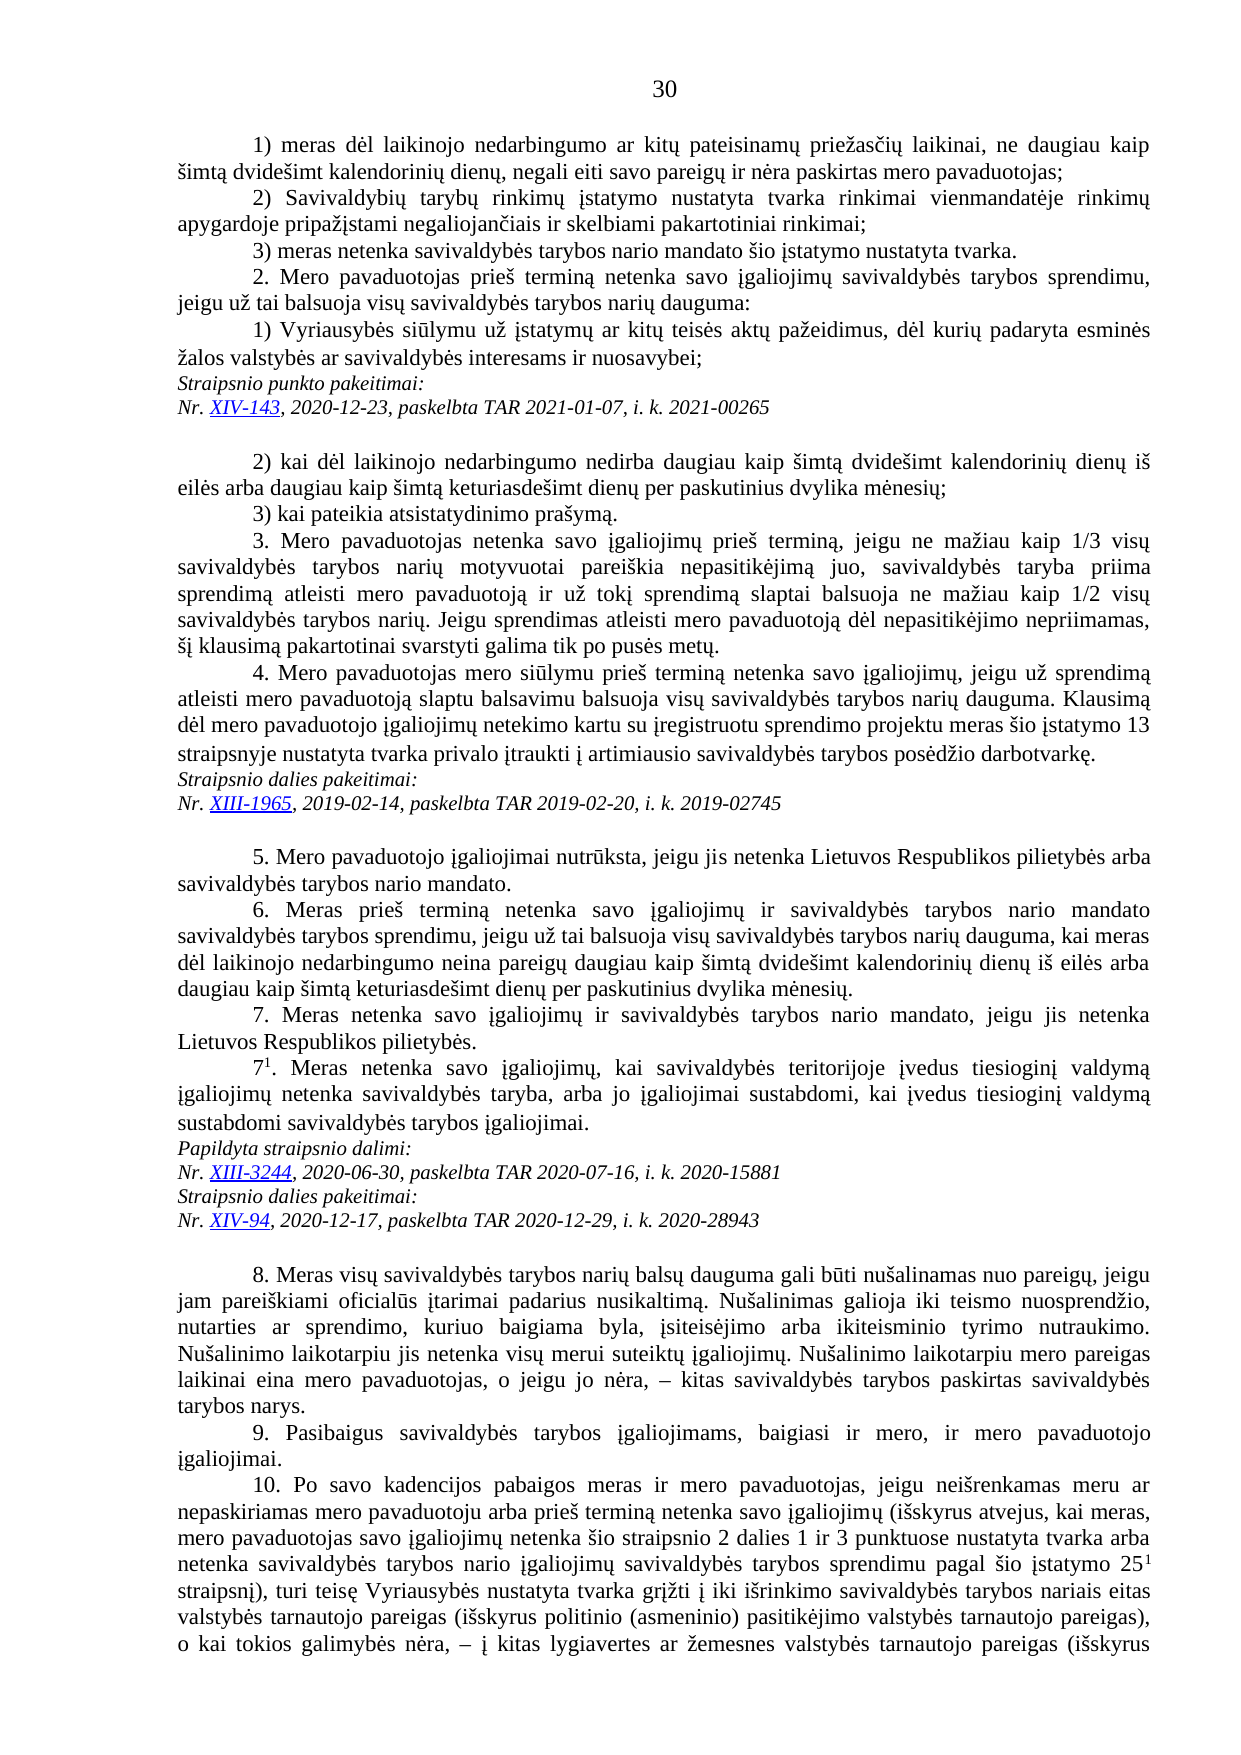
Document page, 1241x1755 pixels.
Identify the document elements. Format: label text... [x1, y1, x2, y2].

text 3) meras netenka savivaldybės tarybos nario mandato šio įstatymo nustatyta tvarka. [177, 237, 1152, 263]
text 10. Po savo kadencijos pabaigos meras ir mero pavaduotojas, jeigu neišrenkamas meru ar nepaskiriamas mero pavaduotoju arba prieš terminą netenka savo įgaliojimų (išskyrus atvejus, kai meras, mero pavaduotojas savo įgaliojimų netenka šio straipsnio 2 dalies 1 ir 3 punktuose nustatyta tvarka arba netenka savivaldybės tarybos nario įgaliojimų savivaldybės tarybos sprendimu pagal šio įstatymo 251 straipsnį), turi teisę Vyriausybės nustatyta tvarka grįžti į iki išrinkimo savivaldybės tarybos nariais eitas valstybės tarnautojo pareigas (išskyrus politinio (asmeninio) pasitikėjimo valstybės tarnautojo pareigas), o kai tokios galimybės nėra, – į kitas lygiavertes ar žemesnes valstybės tarnautojo pareigas (išskyrus [177, 1471, 1152, 1656]
text 1) meras dėl laikinojo nedarbingumo ar kitų pateisinamų priežasčių laikinai, ne daugiau kaip šimtą dvidešimt kalendorinių dienų, negali eiti savo pareigų ir nėra paskirtas mero pavaduotojas; [177, 131, 1152, 184]
text 5. Mero pavaduotojo įgaliojimai nutrūksta, jeigu jis netenka Lietuvos Respublikos pilietybės arba savivaldybės tarybos nario mandato. [177, 843, 1152, 896]
text Nr. XIV-143, 2020-12-23, paskelbta TAR 2021-01-07, i. k. 2021-00265 [177, 395, 1152, 419]
text 6. Meras prieš terminą netenka savo įgaliojimų ir savivaldybės tarybos nario mandato savivaldybės tarybos sprendimu, jeigu už tai balsuoja visų savivaldybės tarybos narių dauguma, kai meras dėl laikinojo nedarbingumo neina pareigų daugiau kaip šimtą dvidešimt kalendorinių dienų iš eilės arba daugiau kaip šimtą keturiasdešimt dienų per paskutinius dvylika mėnesių. [177, 896, 1152, 1001]
text 1) Vyriausybės siūlymu už įstatymų ar kitų teisės aktų pažeidimus, dėl kurių padaryta esminės žalos valstybės ar savivaldybės interesams ir nuosavybei; [177, 316, 1152, 371]
text 2) Savivaldybių tarybų rinkimų įstatymo nustatyta tvarka rinkimai vienmandatėje rinkimų apygardoje pripažįstami negaliojančiais ir skelbiami pakartotiniai rinkimai; [177, 184, 1152, 237]
text 71. Meras netenka savo įgaliojimų, kai savivaldybės teritorijoje įvedus tiesioginį valdymą įgaliojimų netenka savivaldybės taryba, arba jo įgaliojimai sustabdomi, kai įvedus tiesioginį valdymą sustabdomi savivaldybės tarybos įgaliojimai. [177, 1054, 1152, 1136]
text 2) kai dėl laikinojo nedarbingumo nedirba daugiau kaip šimtą dvidešimt kalendorinių dienų iš eilės arba daugiau kaip šimtą keturiasdešimt dienų per paskutinius dvylika mėnesių; [177, 448, 1152, 501]
text Nr. XIV-94, 2020-12-17, paskelbta TAR 2020-12-29, i. k. 2020-28943 [177, 1208, 1152, 1232]
text Papildyta straipsnio dalimi: [177, 1136, 1152, 1160]
text 4. Mero pavaduotojas mero siūlymu prieš terminą netenka savo įgaliojimų, jeigu už sprendimą atleisti mero pavaduotoją slaptu balsavimu balsuoja visų savivaldybės tarybos narių dauguma. Klausimą dėl mero pavaduotojo įgaliojimų netekimo kartu su įregistruotu sprendimo projektu meras šio įstatymo 13 straipsnyje nustatyta tvarka privalo įtraukti į artimiausio savivaldybės tarybos posėdžio darbotvarkę. [177, 659, 1152, 766]
text Nr. XIII-1965, 2019-02-14, paskelbta TAR 2019-02-20, i. k. 2019-02745 [177, 791, 1152, 814]
text Straipsnio dalies pakeitimai: [177, 1184, 1152, 1208]
text 3) kai pateikia atsistatydinimo prašymą. [177, 501, 1152, 527]
text Straipsnio punkto pakeitimai: [177, 371, 1152, 395]
text Straipsnio dalies pakeitimai: [177, 766, 1152, 791]
text 3. Mero pavaduotojas netenka savo įgaliojimų prieš terminą, jeigu ne mažiau kaip 1/3 visų savivaldybės tarybos narių motyvuotai pareiškia nepasitikėjimą juo, savivaldybės taryba priima sprendimą atleisti mero pavaduotoją ir už tokį sprendimą slaptai balsuoja ne mažiau kaip 1/2 visų savivaldybės tarybos narių. Jeigu sprendimas atleisti mero pavaduotoją dėl nepasitikėjimo nepriimamas, šį klausimą pakartotinai svarstyti galima tik po pusės metų. [177, 527, 1152, 659]
text 7. Meras netenka savo įgaliojimų ir savivaldybės tarybos nario mandato, jeigu jis netenka Lietuvos Respublikos pilietybės. [177, 1001, 1152, 1054]
text Nr. XIII-3244, 2020-06-30, paskelbta TAR 2020-07-16, i. k. 2020-15881 [177, 1160, 1152, 1184]
text 2. Mero pavaduotojas prieš terminą netenka savo įgaliojimų savivaldybės tarybos sprendimu, jeigu už tai balsuoja visų savivaldybės tarybos narių dauguma: [177, 263, 1152, 316]
text 8. Meras visų savivaldybės tarybos narių balsų dauguma gali būti nušalinamas nuo pareigų, jeigu jam pareiškiami oficialūs įtarimai padarius nusikaltimą. Nušalinimas galioja iki teismo nuosprendžio, nutarties ar sprendimo, kuriuo baigiama byla, įsiteisėjimo arba ikiteisminio tyrimo nutraukimo. Nušalinimo laikotarpiu jis netenka visų merui suteiktų įgaliojimų. Nušalinimo laikotarpiu mero pareigas laikinai eina mero pavaduotojas, o jeigu jo nėra, – kitas savivaldybės tarybos paskirtas savivaldybės tarybos narys. [177, 1261, 1152, 1419]
text 9. Pasibaigus savivaldybės tarybos įgaliojimams, baigiasi ir mero, ir mero pavaduotojo įgaliojimai. [177, 1419, 1152, 1471]
